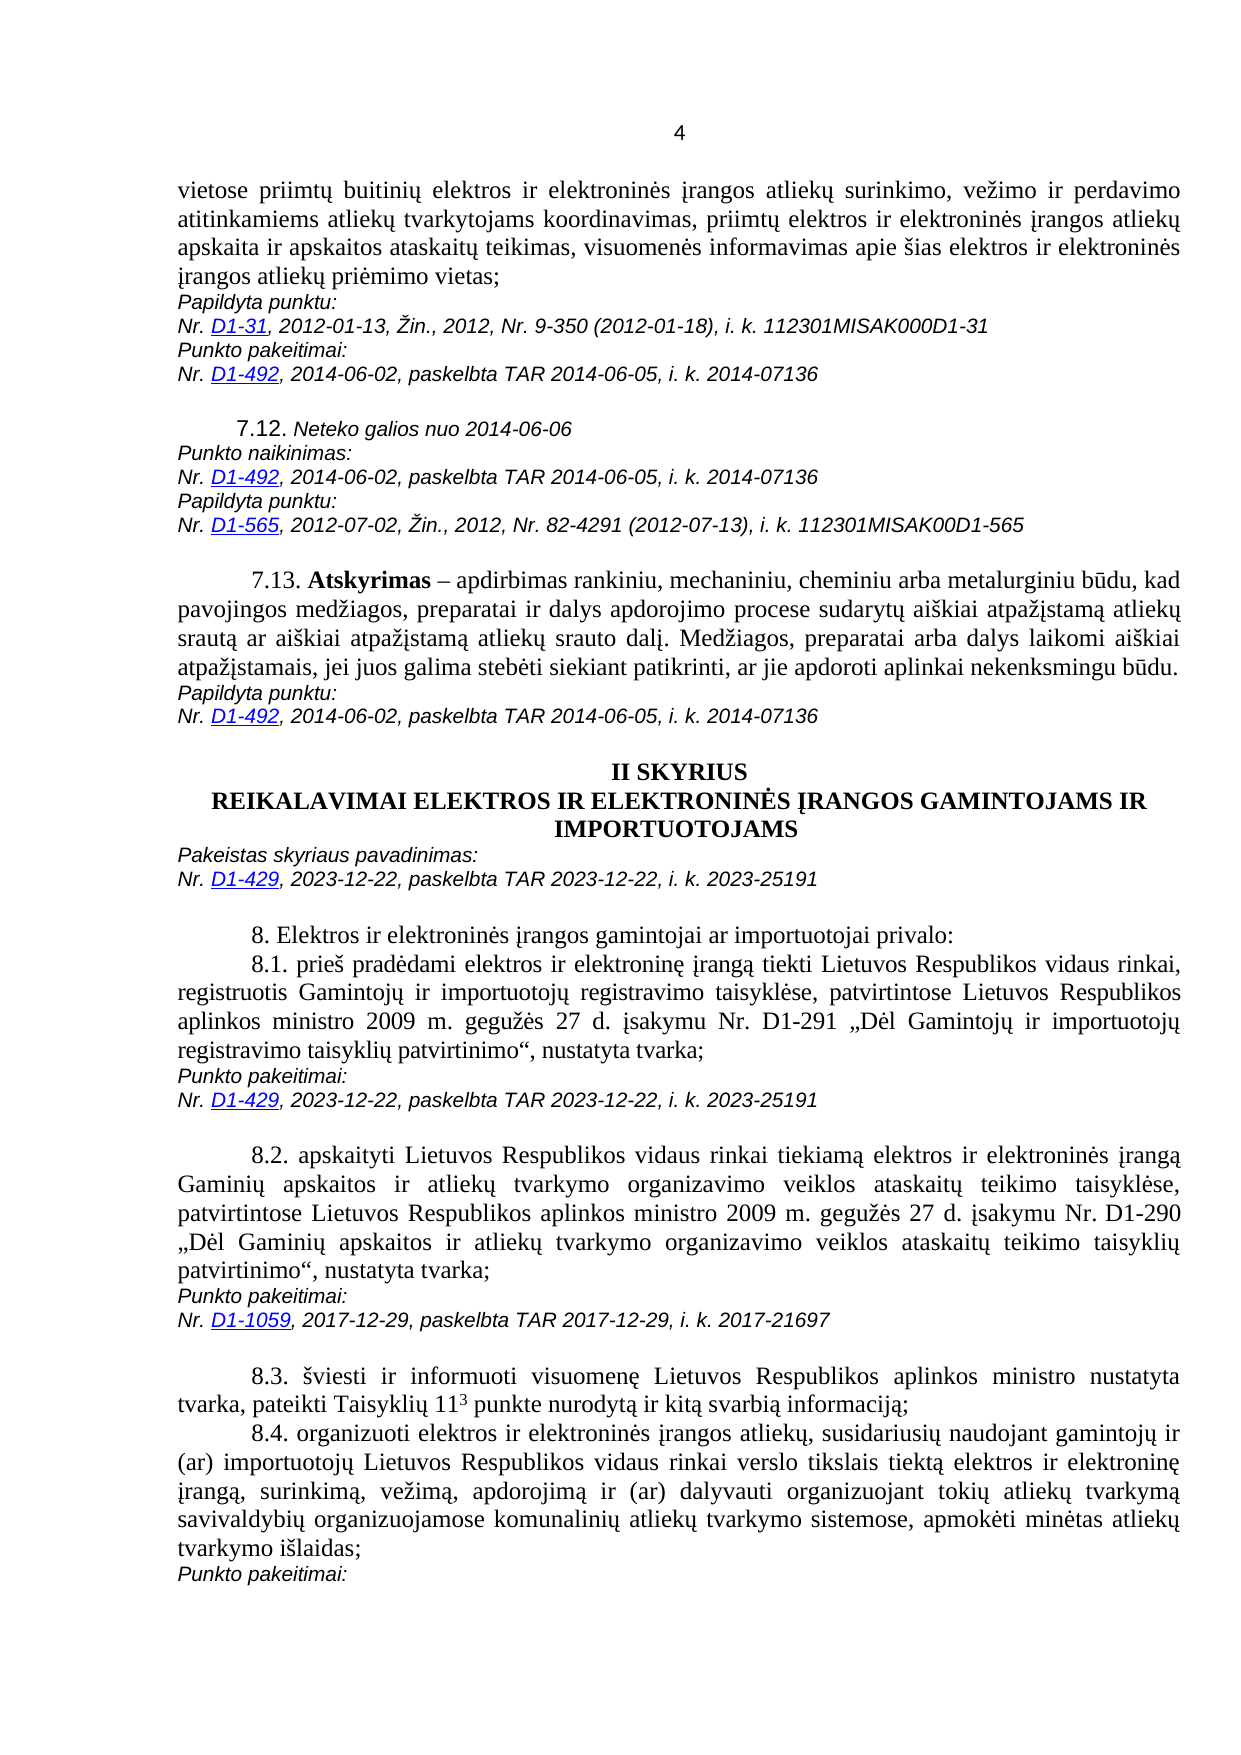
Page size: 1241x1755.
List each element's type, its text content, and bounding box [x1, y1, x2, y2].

text 8. Elektros ir elektroninės įrangos gamintojai ar importuotojai privalo: [177, 920, 1181, 949]
text Punkto pakeitimai: [177, 338, 1181, 362]
text Nr. D1-1059, 2017-12-29, paskelbta TAR 2017-12-29, i. k. 2017-21697 [177, 1308, 1181, 1332]
text Punkto pakeitimai: [177, 1284, 1181, 1308]
text 8.3. šviesti ir informuoti visuomenę Lietuvos Respublikos aplinkos ministro nustatyta tvarka, pateikti Taisyklių 113 punkte nurodytą ir kitą svarbią informaciją; [177, 1361, 1181, 1418]
text Nr. D1-429, 2023-12-22, paskelbta TAR 2023-12-22, i. k. 2023-25191 [177, 867, 1181, 891]
text Nr. D1-492, 2014-06-02, paskelbta TAR 2014-06-05, i. k. 2014-07136 [177, 465, 1181, 489]
text Punkto pakeitimai: [177, 1562, 1181, 1586]
text Nr. D1-492, 2014-06-02, paskelbta TAR 2014-06-05, i. k. 2014-07136 [177, 704, 1181, 728]
text Nr. D1-429, 2023-12-22, paskelbta TAR 2023-12-22, i. k. 2023-25191 [177, 1088, 1181, 1112]
text II SKYRIUS [177, 757, 1181, 786]
text Papildyta punktu: [177, 489, 1181, 513]
text 8.1. prieš pradėdami elektros ir elektroninę įrangą tiekti Lietuvos Respublikos vidaus rinkai, registruotis Gamintojų ir importuotojų registravimo taisyklėse, patvirtintose Lietuvos Respublikos aplinkos ministro 2009 m. gegužės 27 d. įsakymu Nr. D1-291 „Dėl Gamintojų ir importuotojų registravimo taisyklių patvirtinimo“, nustatyta tvarka; [177, 949, 1181, 1064]
text Nr. D1-565, 2012-07-02, Žin., 2012, Nr. 82-4291 (2012-07-13), i. k. 112301MISAK00D1-565 [177, 513, 1181, 537]
text Nr. D1-492, 2014-06-02, paskelbta TAR 2014-06-05, i. k. 2014-07136 [177, 362, 1181, 386]
text vietose priimtų buitinių elektros ir elektroninės įrangos atliekų surinkimo, vežimo ir perdavimo atitinkamiems atliekų tvarkytojams koordinavimas, priimtų elektros ir elektroninės įrangos atliekų apskaita ir apskaitos ataskaitų teikimas, visuomenės informavimas apie šias elektros ir elektroninės įrangos atliekų priėmimo vietas; [177, 175, 1181, 290]
text 8.2. apskaityti Lietuvos Respublikos vidaus rinkai tiekiamą elektros ir elektroninės įrangą Gaminių apskaitos ir atliekų tvarkymo organizavimo veiklos ataskaitų teikimo taisyklėse, patvirtintose Lietuvos Respublikos aplinkos ministro 2009 m. gegužės 27 d. įsakymu Nr. D1-290 „Dėl Gaminių apskaitos ir atliekų tvarkymo organizavimo veiklos ataskaitų teikimo taisyklių patvirtinimo“, nustatyta tvarka; [177, 1140, 1181, 1284]
text Papildyta punktu: [177, 290, 1181, 314]
text Nr. D1-31, 2012-01-13, Žin., 2012, Nr. 9-350 (2012-01-18), i. k. 112301MISAK000D1-31 [177, 314, 1181, 338]
text 7.12. Neteko galios nuo 2014-06-06 [177, 414, 1181, 441]
text REIKALAVIMAI ELEKTROS IR ELEKTRONINĖS ĮRANGOS GAMINTOJAMS IR IMPORTUOTOJAMS [177, 786, 1181, 843]
text Pakeistas skyriaus pavadinimas: [177, 843, 1181, 867]
text Punkto naikinimas: [177, 441, 1181, 465]
text 8.4. organizuoti elektros ir elektroninės įrangos atliekų, susidariusių naudojant gamintojų ir (ar) importuotojų Lietuvos Respublikos vidaus rinkai verslo tikslais tiektą elektros ir elektroninę įrangą, surinkimą, vežimą, apdorojimą ir (ar) dalyvauti organizuojant tokių atliekų tvarkymą savivaldybių organizuojamose komunalinių atliekų tvarkymo sistemose, apmokėti minėtas atliekų tvarkymo išlaidas; [177, 1418, 1181, 1562]
text Punkto pakeitimai: [177, 1064, 1181, 1088]
text 7.13. Atskyrimas – apdirbimas rankiniu, mechaniniu, cheminiu arba metalurginiu būdu, kad pavojingos medžiagos, preparatai ir dalys apdorojimo procese sudarytų aiškiai atpažįstamą atliekų srautą ar aiškiai atpažįstamą atliekų srauto dalį. Medžiagos, preparatai arba dalys laikomi aiškiai atpažįstamais, jei juos galima stebėti siekiant patikrinti, ar jie apdoroti aplinkai nekenksmingu būdu. [177, 565, 1181, 680]
text Papildyta punktu: [177, 680, 1181, 704]
